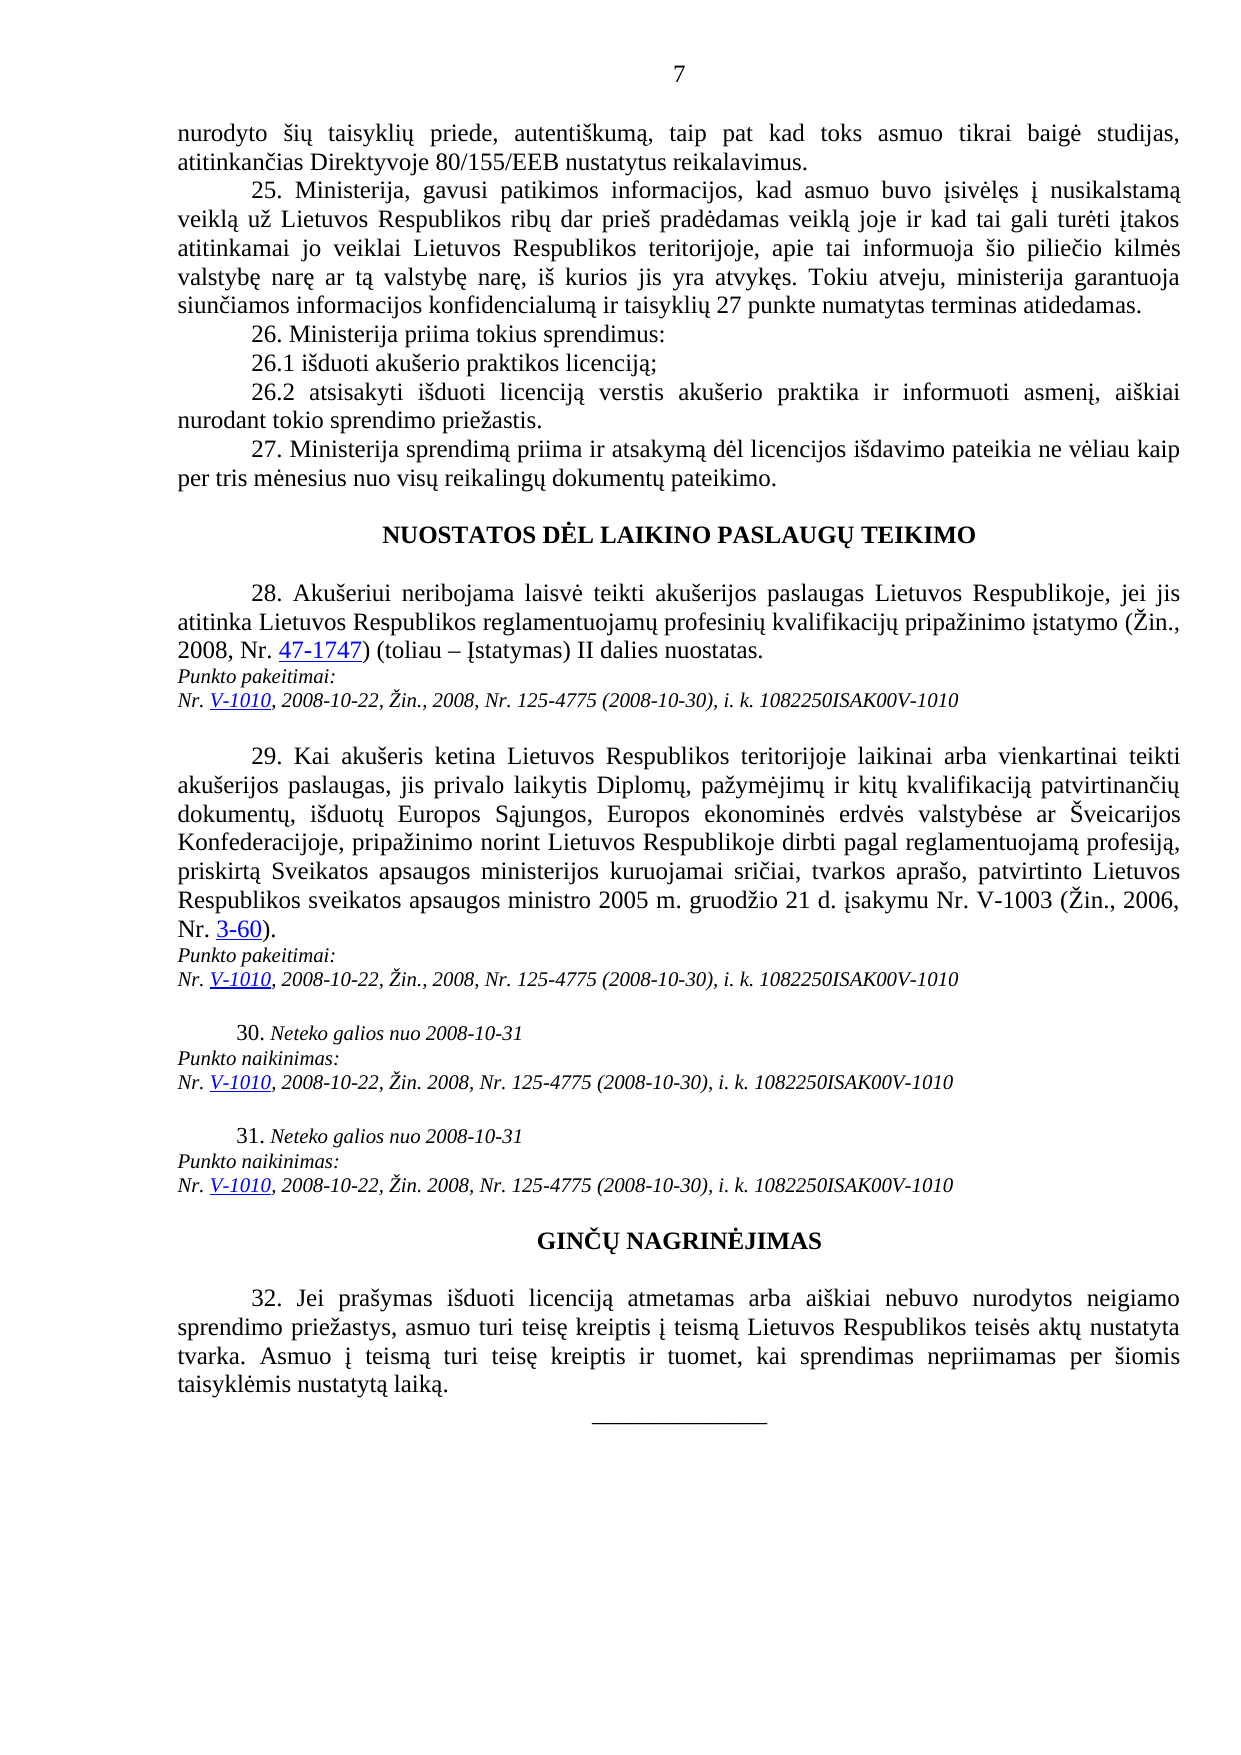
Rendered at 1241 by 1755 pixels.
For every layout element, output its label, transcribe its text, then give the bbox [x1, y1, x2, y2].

text Nr. V-1010, 2008-10-22, Žin., 2008, Nr. 125-4775 (2008-10-30), i. k. 1082250ISAK00V-1010 [177, 688, 1181, 712]
text 26.1 išduoti akušerio praktikos licenciją; [177, 348, 1181, 377]
text 27. Ministerija sprendimą priima ir atsakymą dėl licencijos išdavimo pateikia ne vėliau kaip per tris mėnesius nuo visų reikalingų dokumentų pateikimo. [177, 434, 1181, 492]
text Punkto naikinimas: [177, 1046, 1181, 1070]
text 30. Neteko galios nuo 2008-10-31 [177, 1019, 1181, 1046]
text Nr. V-1010, 2008-10-22, Žin., 2008, Nr. 125-4775 (2008-10-30), i. k. 1082250ISAK00V-1010 [177, 967, 1181, 991]
text Nr. V-1010, 2008-10-22, Žin. 2008, Nr. 125-4775 (2008-10-30), i. k. 1082250ISAK00V-1010 [177, 1070, 1181, 1094]
text 32. Jei prašymas išduoti licenciją atmetamas arba aiškiai nebuvo nurodytos neigiamo sprendimo priežastys, asmuo turi teisę kreiptis į teismą Lietuvos Respublikos teisės aktų nustatyta tvarka. Asmuo į teismą turi teisę kreiptis ir tuomet, kai sprendimas nepriimamas per šiomis taisyklėmis nustatytą laiką. [177, 1283, 1181, 1398]
text Punkto pakeitimai: [177, 664, 1181, 688]
text 29. Kai akušeris ketina Lietuvos Respublikos teritorijoje laikinai arba vienkartinai teikti akušerijos paslaugas, jis privalo laikytis Diplomų, pažymėjimų ir kitų kvalifikaciją patvirtinančių dokumentų, išduotų Europos Sąjungos, Europos ekonominės erdvės valstybėse ar Šveicarijos Konfederacijoje, pripažinimo norint Lietuvos Respublikoje dirbti pagal reglamentuojamą profesiją, priskirtą Sveikatos apsaugos ministerijos kuruojamai sričiai, tvarkos aprašo, patvirtinto Lietuvos Respublikos sveikatos apsaugos ministro 2005 m. gruodžio 21 d. įsakymu Nr. V-1003 (Žin., 2006, Nr. 3-60). [177, 741, 1181, 942]
text GINČŲ NAGRINĖJIMAS [177, 1226, 1181, 1254]
text Punkto naikinimas: [177, 1149, 1181, 1173]
text Punkto pakeitimai: [177, 942, 1181, 967]
text 28. Akušeriui neribojama laisvė teikti akušerijos paslaugas Lietuvos Respublikoje, jei jis atitinka Lietuvos Respublikos reglamentuojamų profesinių kvalifikacijų pripažinimo įstatymo (Žin., 2008, Nr. 47-1747) (toliau – Įstatymas) II dalies nuostatas. [177, 578, 1181, 664]
text Nr. V-1010, 2008-10-22, Žin. 2008, Nr. 125-4775 (2008-10-30), i. k. 1082250ISAK00V-1010 [177, 1173, 1181, 1197]
text nurodyto šių taisyklių priede, autentiškumą, taip pat kad toks asmuo tikrai baigė studijas, atitinkančias Direktyvoje 80/155/EEB nustatytus reikalavimus. [177, 118, 1181, 176]
text ______________ [177, 1398, 1181, 1427]
text 25. Ministerija, gavusi patikimos informacijos, kad asmuo buvo įsivėlęs į nusikalstamą veiklą už Lietuvos Respublikos ribų dar prieš pradėdamas veiklą joje ir kad tai gali turėti įtakos atitinkamai jo veiklai Lietuvos Respublikos teritorijoje, apie tai informuoja šio piliečio kilmės valstybę narę ar tą valstybę narę, iš kurios jis yra atvykęs. Tokiu atveju, ministerija garantuoja siunčiamos informacijos konfidencialumą ir taisyklių 27 punkte numatytas terminas atidedamas. [177, 176, 1181, 319]
text 31. Neteko galios nuo 2008-10-31 [177, 1123, 1181, 1149]
text 26. Ministerija priima tokius sprendimus: [177, 319, 1181, 348]
text 26.2 atsisakyti išduoti licenciją verstis akušerio praktika ir informuoti asmenį, aiškiai nurodant tokio sprendimo priežastis. [177, 377, 1181, 434]
text NUOSTATOS DĖL LAIKINO PASLAUGŲ TEIKIMO [177, 521, 1181, 549]
